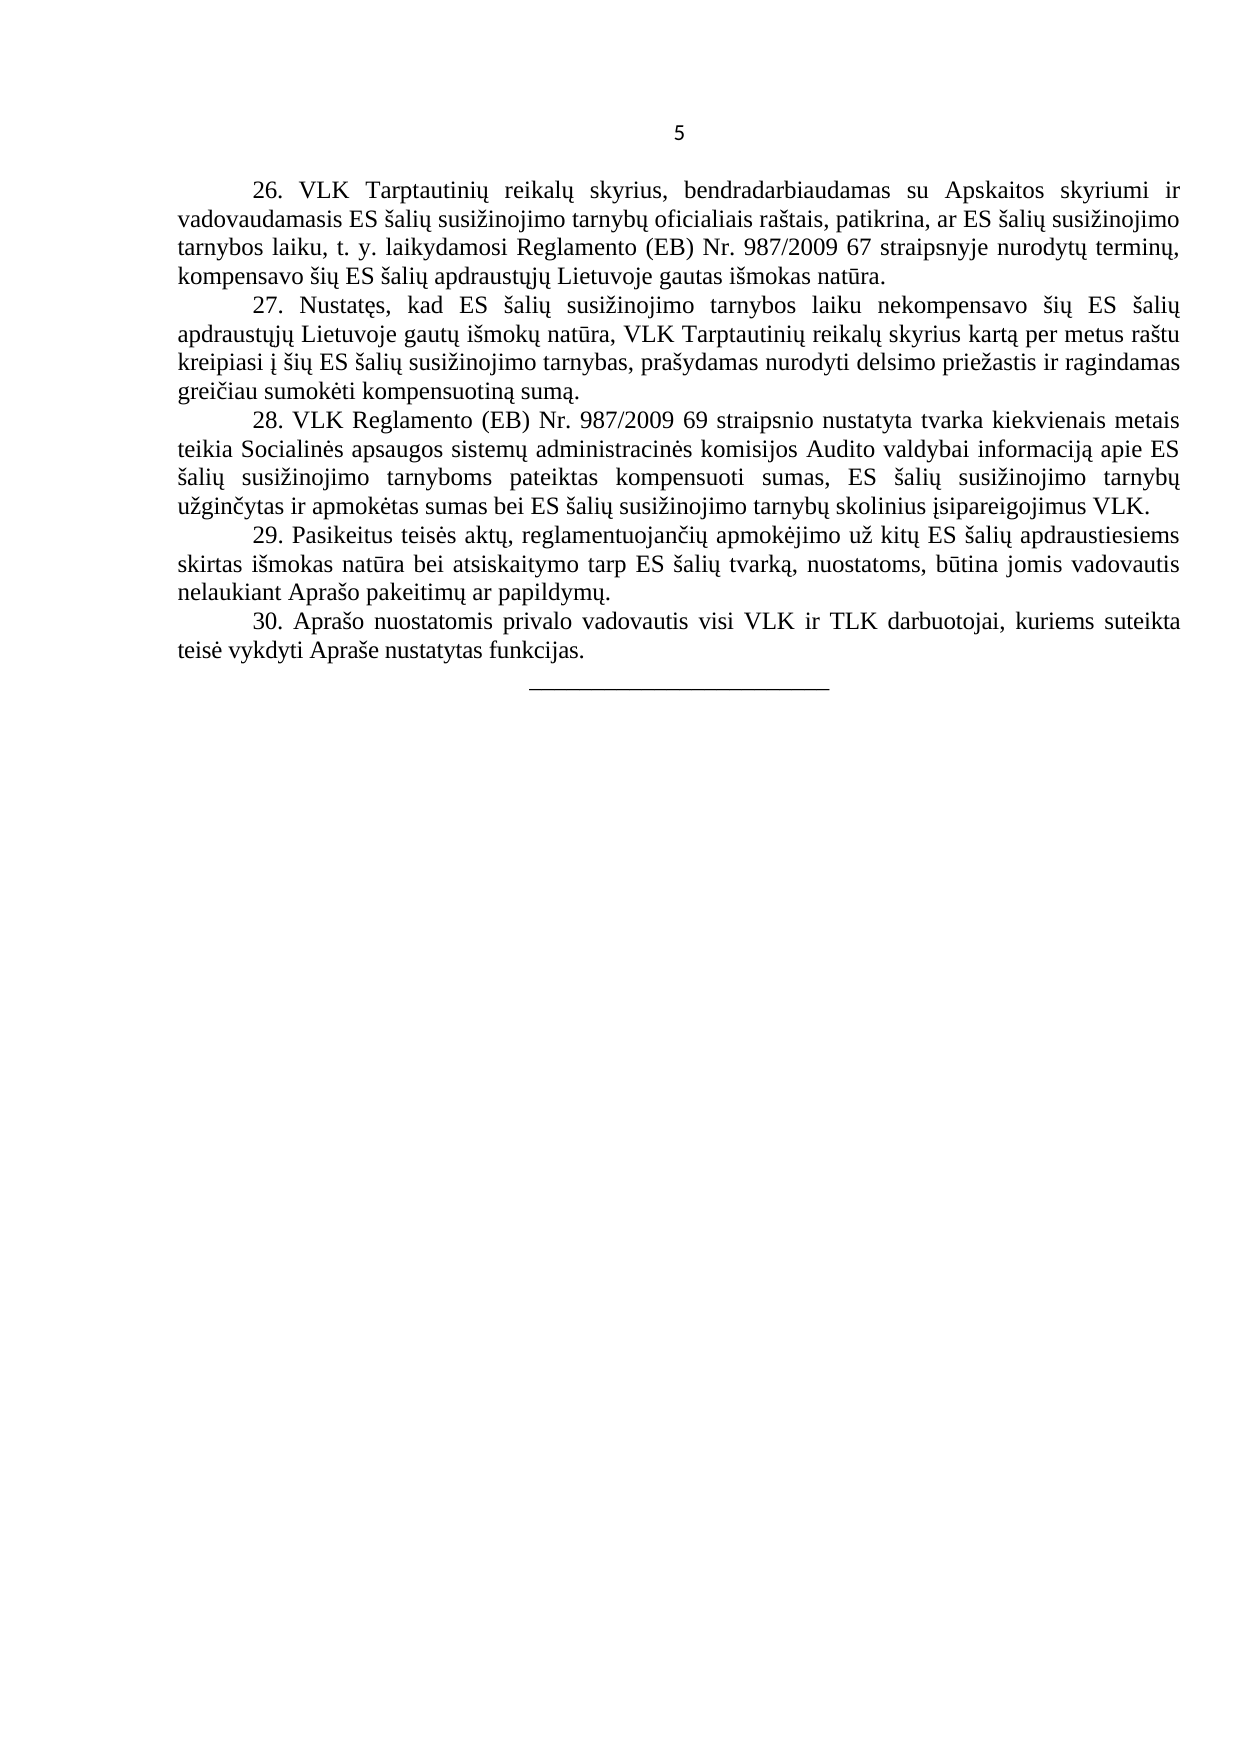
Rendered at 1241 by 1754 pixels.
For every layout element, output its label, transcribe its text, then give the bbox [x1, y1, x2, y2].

text ________________________ [177, 664, 1181, 692]
text 29. Pasikeitus teisės aktų, reglamentuojančių apmokėjimo už kitų ES šalių apdraustiesiems skirtas išmokas natūra bei atsiskaitymo tarp ES šalių tvarką, nuostatoms, būtina jomis vadovautis nelaukiant Aprašo pakeitimų ar papildymų. [177, 520, 1181, 606]
text 26. VLK Tarptautinių reikalų skyrius, bendradarbiaudamas su Apskaitos skyriumi ir vadovaudamasis ES šalių susižinojimo tarnybų oficialiais raštais, patikrina, ar ES šalių susižinojimo tarnybos laiku, t. y. laikydamosi Reglamento (EB) Nr. 987/2009 67 straipsnyje nurodytų terminų, kompensavo šių ES šalių apdraustųjų Lietuvoje gautas išmokas natūra. [177, 175, 1181, 290]
text 30. Aprašo nuostatomis privalo vadovautis visi VLK ir TLK darbuotojai, kuriems suteikta teisė vykdyti Apraše nustatytas funkcijas. [177, 606, 1181, 664]
text 27. Nustatęs, kad ES šalių susižinojimo tarnybos laiku nekompensavo šių ES šalių apdraustųjų Lietuvoje gautų išmokų natūra, VLK Tarptautinių reikalų skyrius kartą per metus raštu kreipiasi į šių ES šalių susižinojimo tarnybas, prašydamas nurodyti delsimo priežastis ir ragindamas greičiau sumokėti kompensuotiną sumą. [177, 290, 1181, 405]
text 28. VLK Reglamento (EB) Nr. 987/2009 69 straipsnio nustatyta tvarka kiekvienais metais teikia Socialinės apsaugos sistemų administracinės komisijos Audito valdybai informaciją apie ES šalių susižinojimo tarnyboms pateiktas kompensuoti sumas, ES šalių susižinojimo tarnybų užginčytas ir apmokėtas sumas bei ES šalių susižinojimo tarnybų skolinius įsipareigojimus VLK. [177, 405, 1181, 520]
